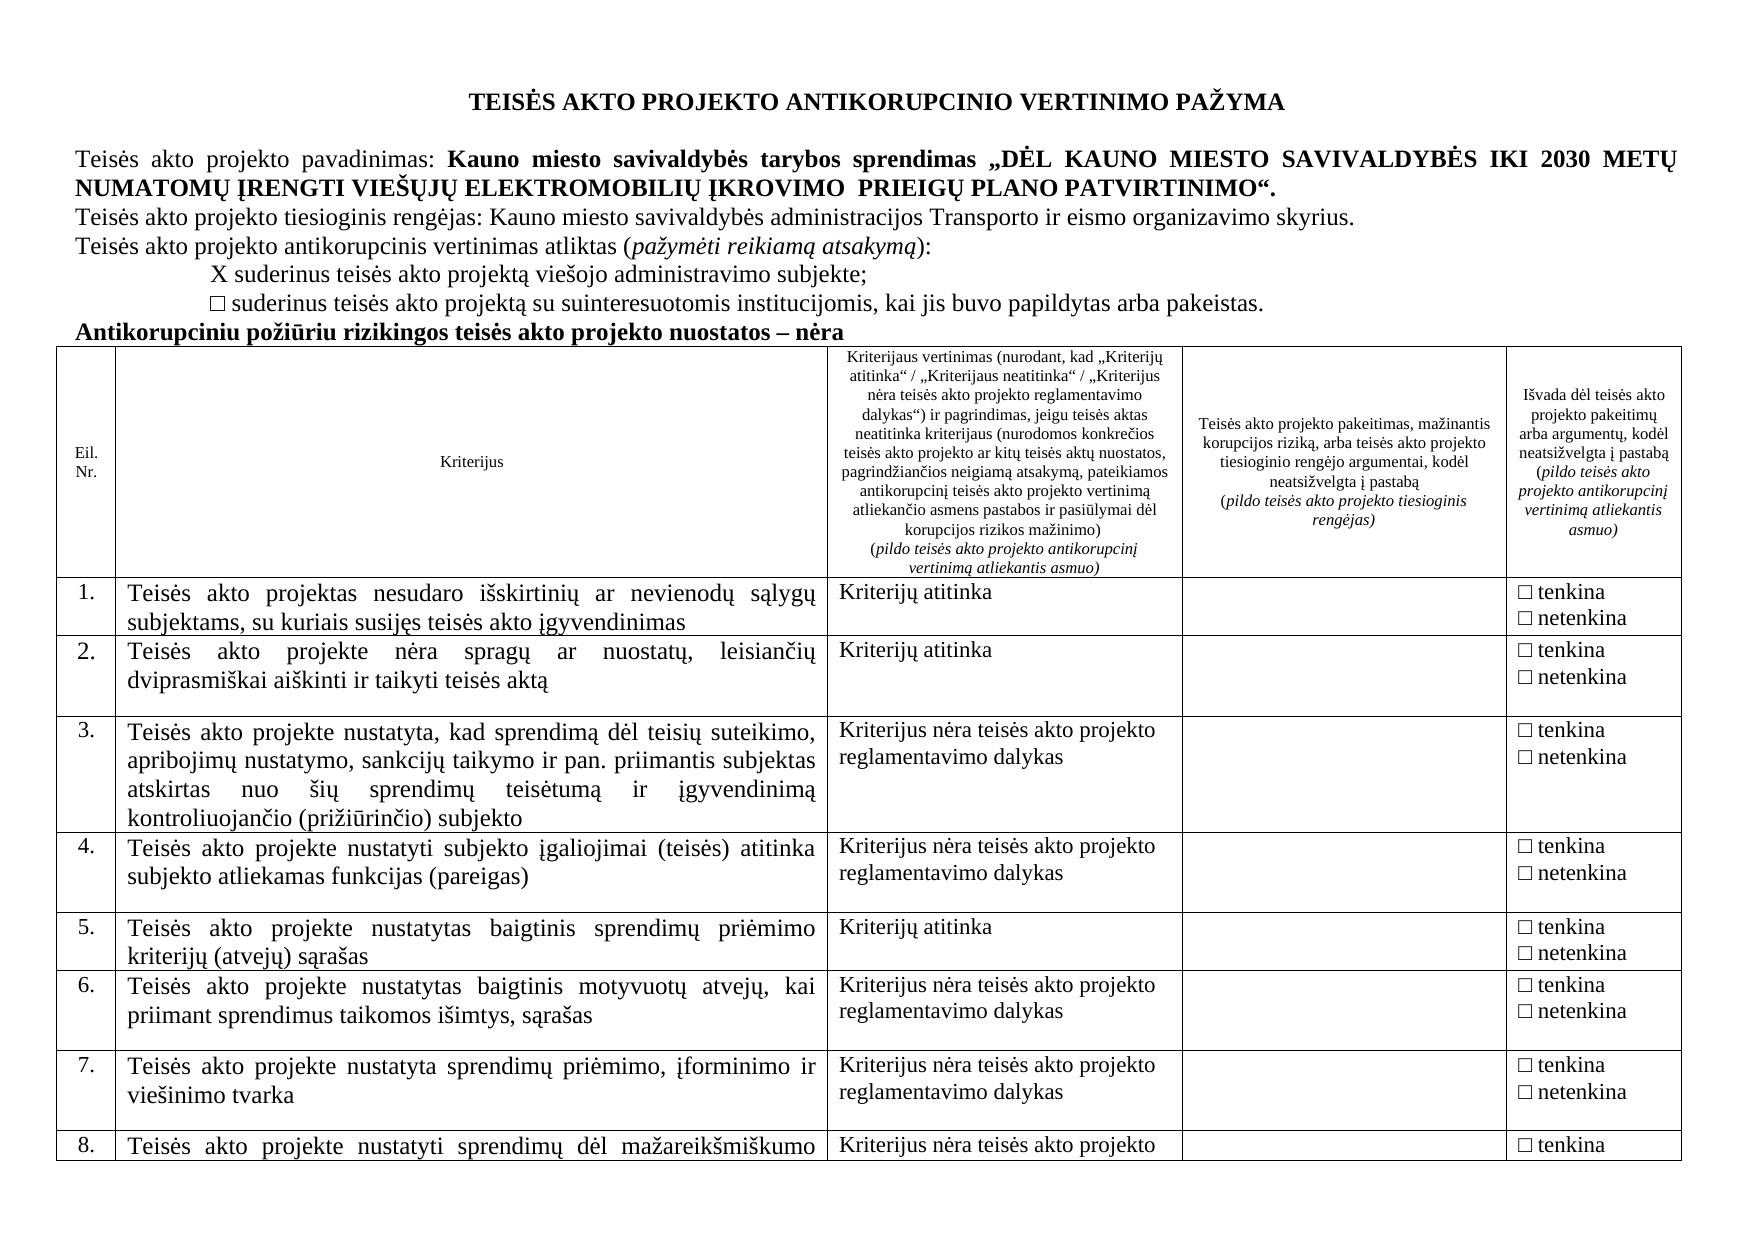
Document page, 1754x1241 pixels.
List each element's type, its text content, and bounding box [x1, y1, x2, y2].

table_cell □ tenkina □ netenkina [1507, 971, 1681, 1050]
table_cell □ tenkina □ netenkina [1507, 578, 1681, 635]
text TEISĖS AKTO PROJEKTO ANTIKORUPCINIO VERTINIMO PAŽYMA [75, 87, 1679, 116]
table_header Išvada dėl teisės akto projekto pakeitimų arba argumentų, kodėl neatsižvelgta į pastabą (pildo teisės akto projekto antikorupcinį vertinimą atliekantis asmuo) [1507, 347, 1681, 577]
table_cell 8. [57, 1131, 115, 1160]
table_cell Teisės akto projekte nustatytas baigtinis motyvuotų atvejų, kai priimant sprendimus taikomos išimtys, sąrašas [116, 971, 827, 1050]
table_cell □ tenkina □ netenkina [1507, 913, 1681, 970]
text Antikorupciniu požiūriu rizikingos teisės akto projekto nuostatos – nėra [75, 317, 1679, 346]
table_cell 6. [57, 971, 115, 1050]
table_header Eil. Nr. [57, 347, 115, 577]
table_cell [1183, 971, 1506, 1050]
table_cell □ tenkina □ netenkina [1507, 833, 1681, 912]
table_cell Kriterijus nėra teisės akto projekto reglamentavimo dalykas [828, 1051, 1182, 1130]
table_cell 3. [57, 717, 115, 832]
table_cell Kriterijų atitinka [828, 913, 1182, 970]
table_cell Teisės akto projektas nesudaro išskirtinių ar nevienodų sąlygų subjektams, su kuriais susijęs teisės akto įgyvendinimas [116, 578, 827, 635]
table_cell Teisės akto projekte nustatyti sprendimų dėl mažareikšmiškumo [116, 1131, 827, 1160]
table_cell [1183, 1051, 1506, 1130]
table_cell Teisės akto projekte nustatyta, kad sprendimą dėl teisių suteikimo, apribojimų nustatymo, sankcijų taikymo ir pan. priimantis subjektas atskirtas nuo šių sprendimų teisėtumą ir įgyvendinimą kontroliuojančio (prižiūrinčio) subjekto [116, 717, 827, 832]
table_header Kriterijus [116, 347, 827, 577]
table_cell Kriterijus nėra teisės akto projekto reglamentavimo dalykas [828, 971, 1182, 1050]
table_cell Kriterijus nėra teisės akto projekto [828, 1131, 1182, 1160]
text Teisės akto projekto antikorupcinis vertinimas atliktas (pažymėti reikiamą atsakymą): [75, 231, 1679, 259]
table_header Kriterijaus vertinimas (nurodant, kad „Kriterijų atitinka“ / „Kriterijaus neatitinka“ / „Kriterijus nėra teisės akto projekto reglamentavimo dalykas“) ir pagrindimas, jeigu teisės aktas neatitinka kriterijaus (nurodomos konkrečios teisės akto projekto ar kitų teisės aktų nuostatos, pagrindžiančios neigiamą atsakymą, pateikiamos antikorupcinį teisės akto projekto vertinimą atliekančio asmens pastabos ir pasiūlymai dėl korupcijos rizikos mažinimo) (pildo teisės akto projekto antikorupcinį vertinimą atliekantis asmuo) [828, 347, 1182, 577]
table_cell Teisės akto projekte nustatyta sprendimų priėmimo, įforminimo ir viešinimo tvarka [116, 1051, 827, 1130]
table_cell [1183, 1131, 1506, 1160]
table_cell □ tenkina □ netenkina [1507, 636, 1681, 716]
text Teisės akto projekto tiesioginis rengėjas: Kauno miesto savivaldybės administracijos Transporto ir eismo organizavimo skyrius. [75, 202, 1679, 231]
table_cell □ tenkina □ netenkina [1507, 1051, 1681, 1130]
table_cell [1183, 717, 1506, 832]
table_cell Teisės akto projekte nustatytas baigtinis sprendimų priėmimo kriterijų (atvejų) sąrašas [116, 913, 827, 970]
table_cell [1183, 636, 1506, 716]
table_cell [1183, 833, 1506, 912]
table_cell Kriterijus nėra teisės akto projekto reglamentavimo dalykas [828, 717, 1182, 832]
table_cell Teisės akto projekte nėra spragų ar nuostatų, leisiančių dviprasmiškai aiškinti ir taikyti teisės aktą [116, 636, 827, 716]
text □ suderinus teisės akto projektą su suinteresuotomis institucijomis, kai jis buvo papildytas arba pakeistas. [75, 288, 1679, 317]
table_cell [1183, 913, 1506, 970]
table_header Teisės akto projekto pakeitimas, mažinantis korupcijos riziką, arba teisės akto projekto tiesioginio rengėjo argumentai, kodėl neatsižvelgta į pastabą (pildo teisės akto projekto tiesioginis rengėjas) [1183, 347, 1506, 577]
table_cell Teisės akto projekte nustatyti subjekto įgaliojimai (teisės) atitinka subjekto atliekamas funkcijas (pareigas) [116, 833, 827, 912]
table_cell □ tenkina [1507, 1131, 1681, 1160]
table_cell 2. [57, 636, 115, 716]
table_cell 7. [57, 1051, 115, 1130]
text X suderinus teisės akto projektą viešojo administravimo subjekte; [75, 259, 1679, 288]
table_cell 4. [57, 833, 115, 912]
table_cell Kriterijų atitinka [828, 578, 1182, 635]
table_cell Kriterijų atitinka [828, 636, 1182, 716]
table_cell [1183, 578, 1506, 635]
table_cell 5. [57, 913, 115, 970]
text Teisės akto projekto pavadinimas: Kauno miesto savivaldybės tarybos sprendimas „DĖL KAUNO MIESTO SAVIVALDYBĖS IKI 2030 METŲ NUMATOMŲ ĮRENGTI VIEŠŲJŲ ELEKTROMOBILIŲ ĮKROVIMO PRIEIGŲ PLANO PATVIRTINIMO“. [75, 144, 1679, 202]
table_cell 1. [57, 578, 115, 635]
table_cell □ tenkina □ netenkina [1507, 717, 1681, 832]
table_cell Kriterijus nėra teisės akto projekto reglamentavimo dalykas [828, 833, 1182, 912]
